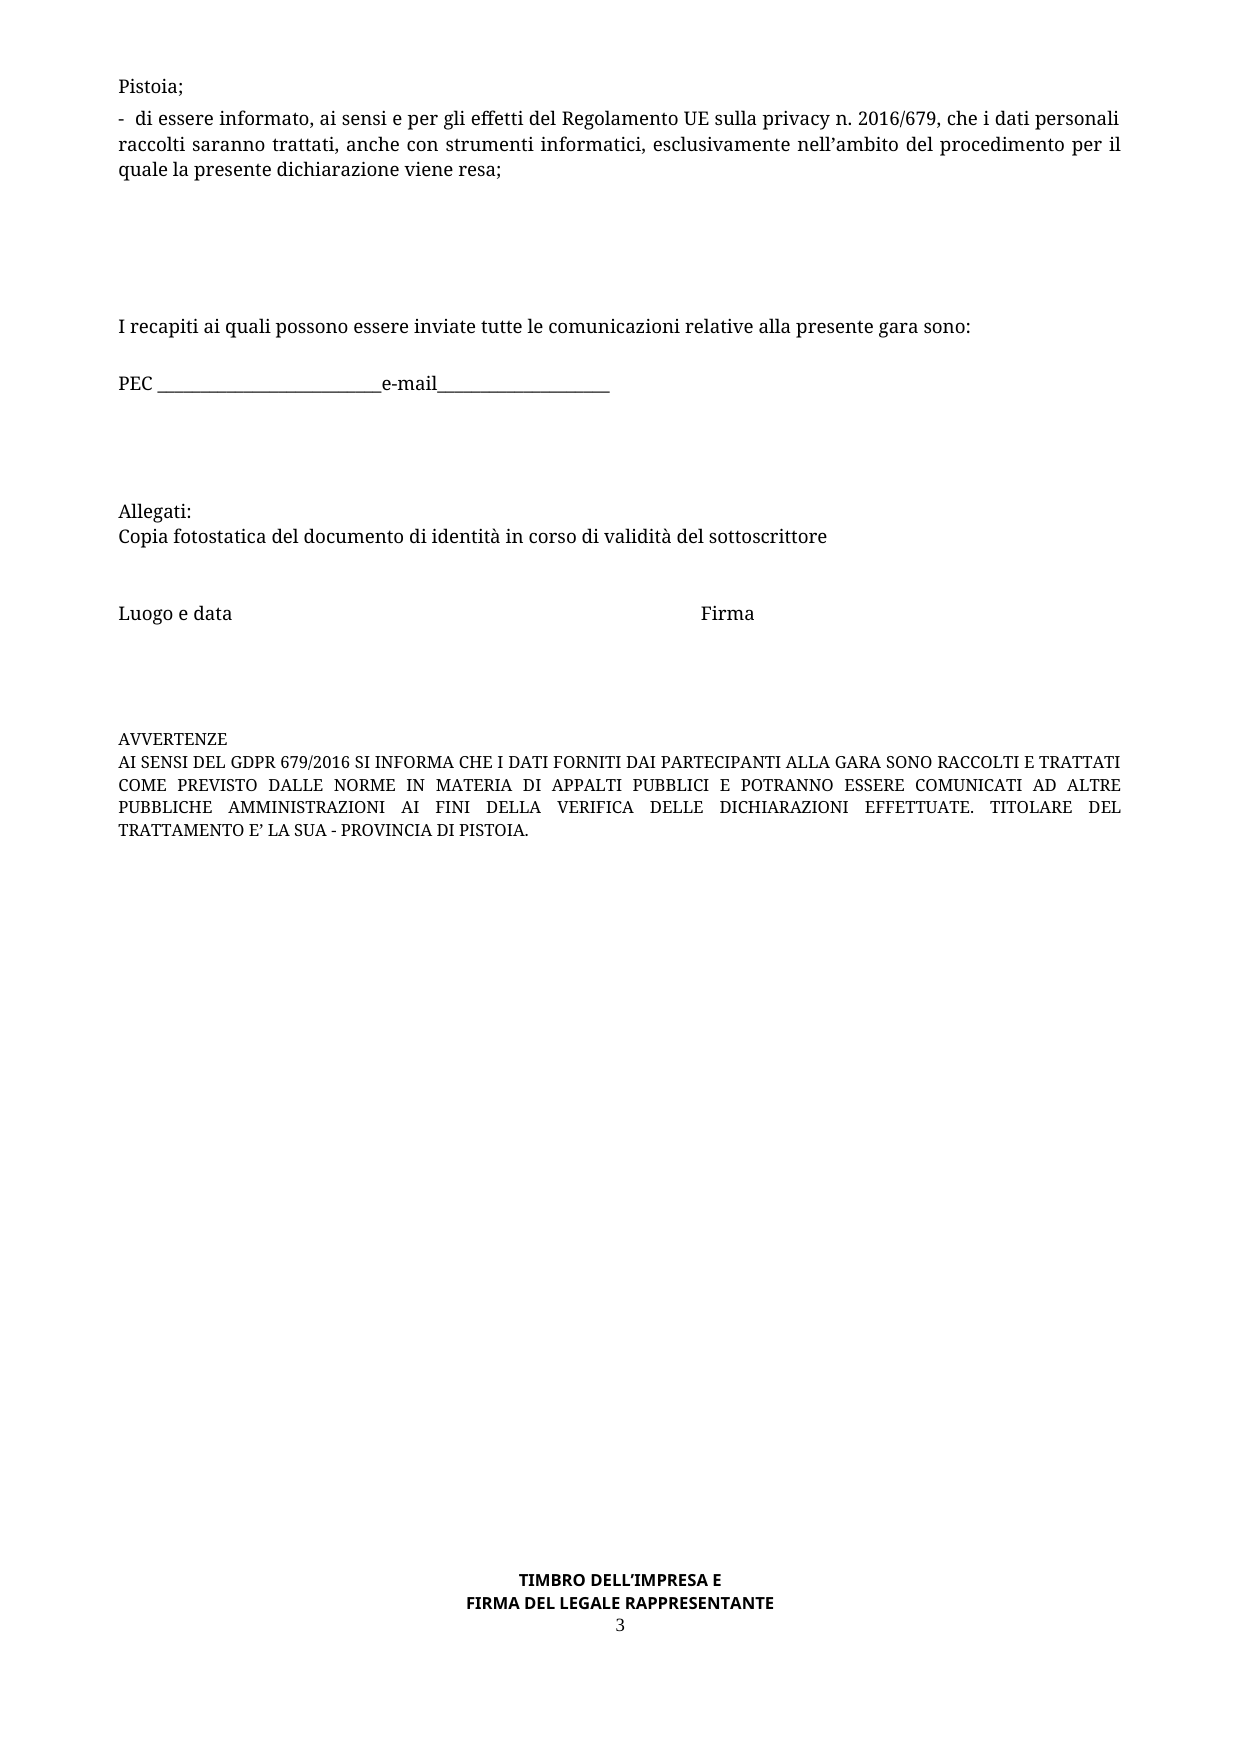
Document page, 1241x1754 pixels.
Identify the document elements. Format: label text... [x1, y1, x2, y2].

text Copia fotostatica del documento di identità in corso di validità del sottoscrittore [118, 524, 1122, 549]
text Allegati: [118, 498, 1122, 524]
text - di essere informato, ai sensi e per gli effetti del Regolamento UE sulla privacy n. 2016/679, che i dati personali raccolti saranno trattati, anche con strumenti informatici, esclusivamente nell’ambito del procedimento per il quale la presente dichiarazione viene resa; [118, 105, 1122, 182]
text Luogo e data Firma [118, 600, 1122, 626]
text I recapiti ai quali possono essere inviate tutte le comunicazioni relative alla presente gara sono: [118, 314, 1122, 339]
text AI SENSI DEL GDPR 679/2016 SI INFORMA CHE I DATI FORNITI DAI PARTECIPANTI ALLA GARA SONO RACCOLTI E TRATTATI COME PREVISTO DALLE NORME IN MATERIA DI APPALTI PUBBLICI E POTRANNO ESSERE COMUNICATI AD ALTRE PUBBLICHE AMMINISTRAZIONI AI FINI DELLA VERIFICA DELLE DICHIARAZIONI EFFETTUATE. TITOLARE DEL TRATTAMENTO E’ LA SUA - PROVINCIA DI PISTOIA. [118, 751, 1122, 841]
text Pistoia; [118, 74, 1122, 99]
text AVVERTENZE [118, 728, 1122, 751]
text PEC __________________________e-mail____________________ [118, 371, 1122, 396]
